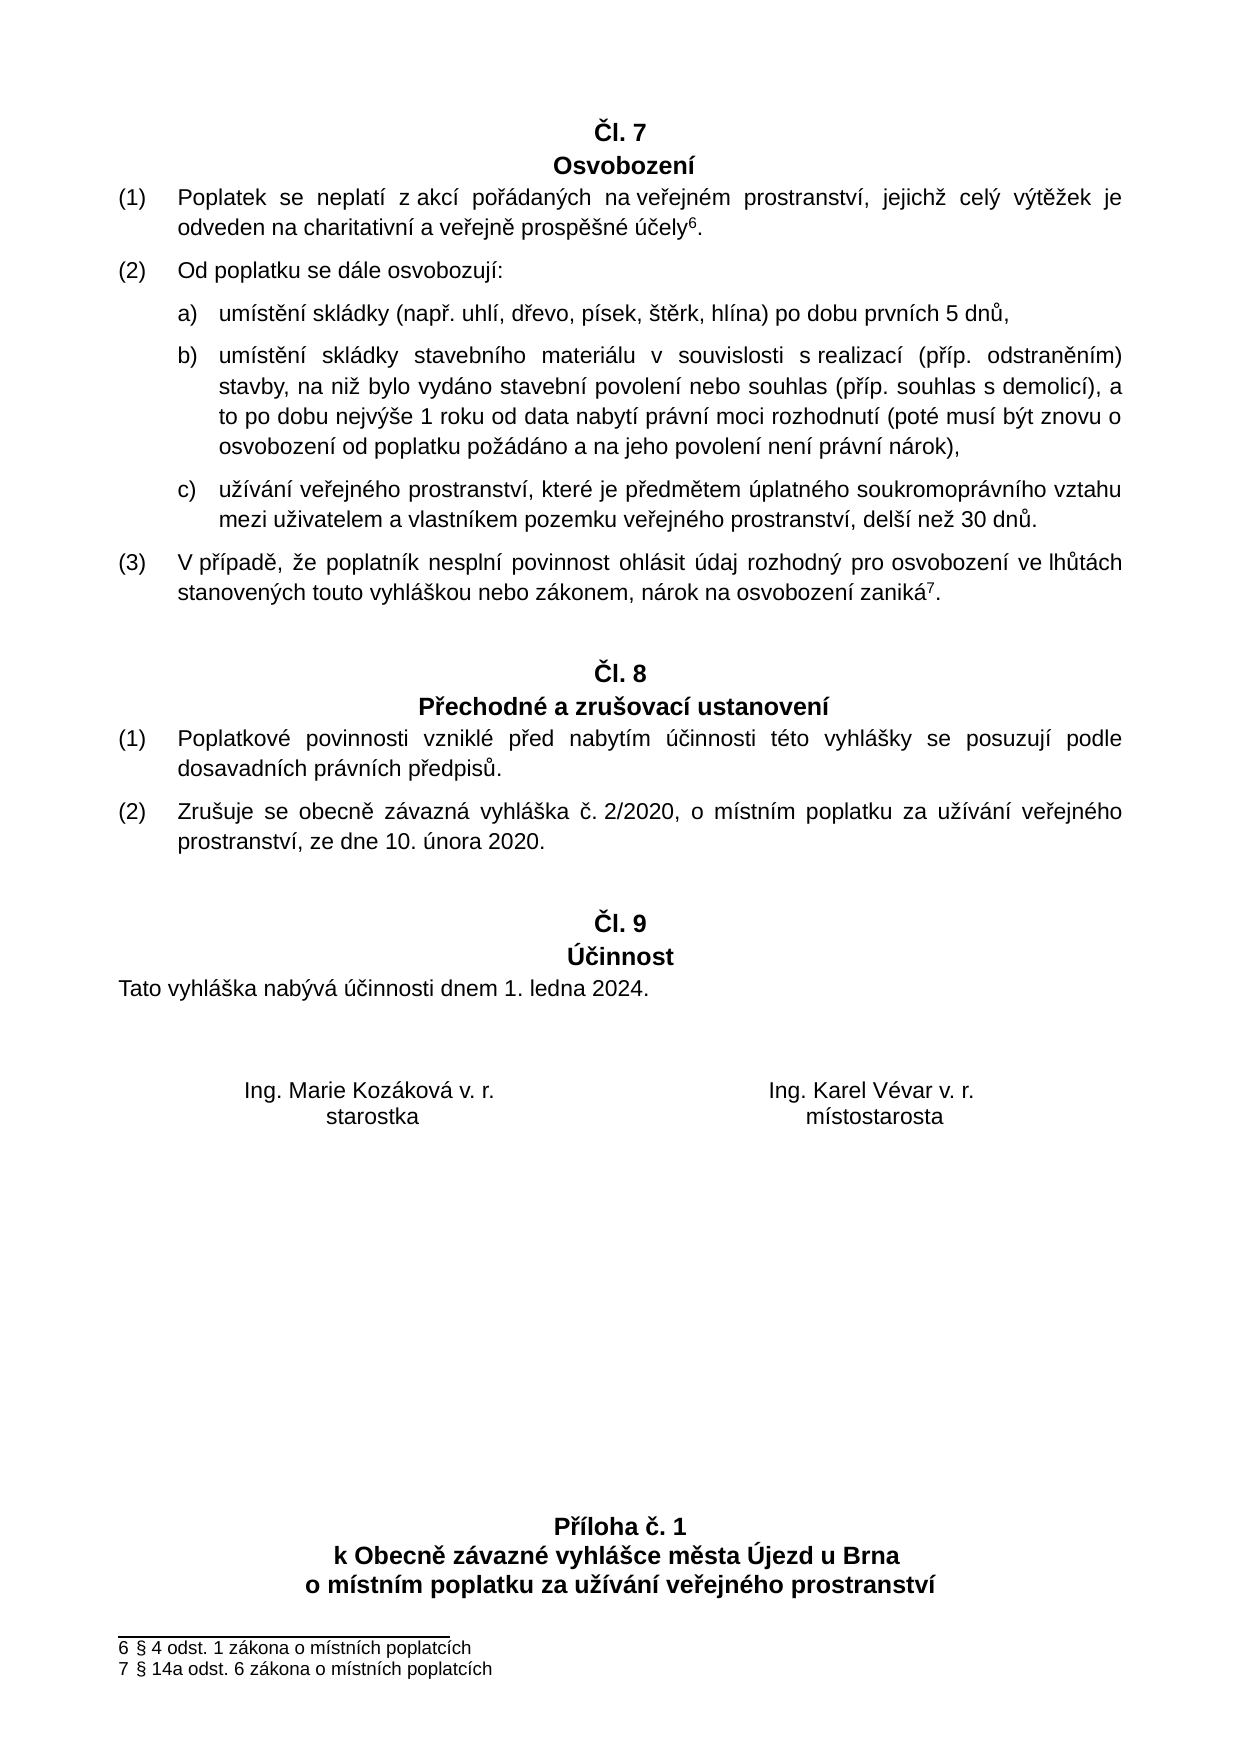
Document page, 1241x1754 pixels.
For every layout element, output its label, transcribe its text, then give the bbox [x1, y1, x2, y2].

list Poplatek se neplatí z akcí pořádaných na veřejném prostranství, jejichž celý výtěžek je odveden na charitativní a veřejně prospěšné účely. [118, 184, 1122, 241]
list V případě, že poplatník nesplní povinnost ohlásit údaj rozhodný pro osvobození ve lhůtách stanovených touto vyhláškou nebo zákonem, nárok na osvobození zaniká. [118, 549, 1122, 605]
list Zrušuje se obecně závazná vyhláška č. 2/2020, o místním poplatku za užívání veřejného prostranství, ze dne 10. února 2020. [118, 798, 1122, 855]
subtitle Čl. 9 Účinnost [118, 908, 1122, 970]
list § 14a odst. 6 zákona o místních poplatcích [118, 1658, 1122, 1680]
table_cell [118, 1135, 620, 1253]
list umístění skládky (např. uhlí, dřevo, písek, štěrk, hlína) po dobu prvních 5 dnů, [177, 300, 1122, 326]
list Poplatkové povinnosti vzniklé před nabytím účinnosti této vyhlášky se posuzují podle dosavadních právních předpisů. [118, 725, 1122, 782]
list Od poplatku se dále osvobozují: [118, 257, 1122, 283]
text o místním poplatku za užívání veřejného prostranství [118, 1570, 1122, 1598]
text k Obecně závazné vyhlášce města Újezd u Brna [118, 1541, 1122, 1570]
subtitle Čl. 7 Osvobození [118, 118, 1122, 180]
text Tato vyhláška nabývá účinnosti dnem 1. ledna 2024. [118, 974, 1122, 1001]
text Příloha č. 1 [118, 1512, 1122, 1541]
subtitle Čl. 8 Přechodné a zrušovací ustanovení [118, 659, 1122, 721]
table_header Ing. Karel Vévar v. r. místostarosta [620, 1017, 1122, 1135]
table_header Ing. Marie Kozáková v. r. starostka [118, 1017, 620, 1135]
list § 4 odst. 1 zákona o místních poplatcích [118, 1637, 1122, 1658]
table_cell [620, 1135, 1122, 1253]
list užívání veřejného prostranství, které je předmětem úplatného soukromoprávního vztahu mezi uživatelem a vlastníkem pozemku veřejného prostranství, delší než 30 dnů. [177, 476, 1122, 532]
list umístění skládky stavebního materiálu v souvislosti s realizací (příp. odstraněním) stavby, na niž bylo vydáno stavební povolení nebo souhlas (příp. souhlas s demolicí), a to po dobu nejvýše 1 roku od data nabytí právní moci rozhodnutí (poté musí být znovu o osvobození od poplatku požádáno a na jeho povolení není právní nárok), [177, 342, 1122, 459]
